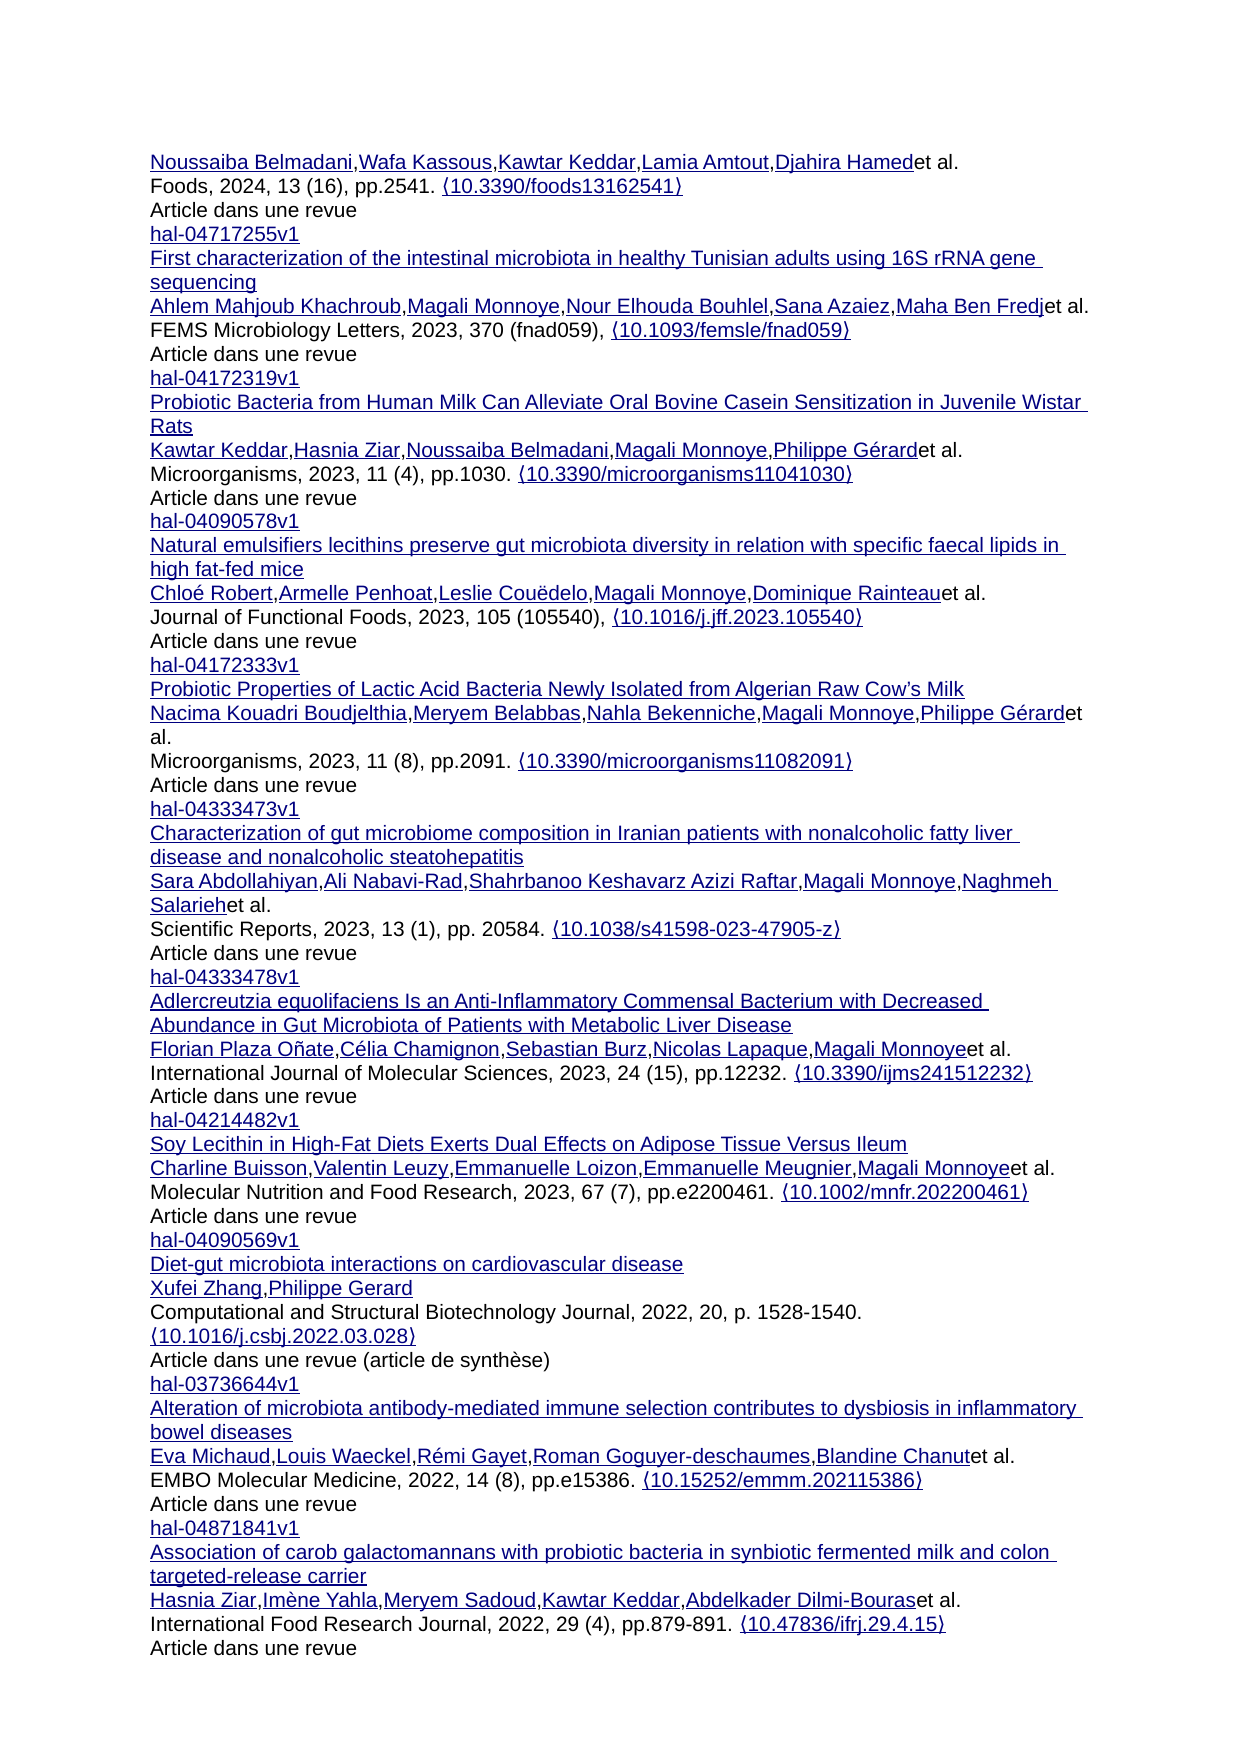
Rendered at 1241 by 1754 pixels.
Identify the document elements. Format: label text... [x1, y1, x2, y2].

table_cell Soy Lecithin in High‐Fat Diets Exerts Dual Effects on Adipose Tissue Versus Ileum Charline Buisson,Valentin Leuzy,Emmanuelle Loizon,Emmanuelle Meugnier,Magali Monnoyeet al. Molecular Nutrition and Food Research, 2023, 67 (7), pp.e2200461. ⟨10.1002/mnfr.202200461⟩ Article dans une revue hal-04090569v1 [150, 1132, 1090, 1252]
table_cell Probiotic Bacteria from Human Milk Can Alleviate Oral Bovine Casein Sensitization in Juvenile Wistar Rats Kawtar Keddar,Hasnia Ziar,Noussaiba Belmadani,Magali Monnoye,Philippe Gérardet al. Microorganisms, 2023, 11 (4), pp.1030. ⟨10.3390/microorganisms11041030⟩ Article dans une revue hal-04090578v1 [150, 390, 1090, 533]
table_cell Association of carob galactomannans with probiotic bacteria in synbiotic fermented milk and colon targeted-release carrier Hasnia Ziar,Imène Yahla,Meryem Sadoud,Kawtar Keddar,Abdelkader Dilmi-Bouraset al. International Food Research Journal, 2022, 29 (4), pp.879-891. ⟨10.47836/ifrj.29.4.15⟩ Article dans une revue [150, 1540, 1090, 1659]
table_cell Alteration of microbiota antibody‐mediated immune selection contributes to dysbiosis in inflammatory bowel diseases Eva Michaud,Louis Waeckel,Rémi Gayet,Roman Goguyer‐deschaumes,Blandine Chanutet al. EMBO Molecular Medicine, 2022, 14 (8), pp.e15386. ⟨10.15252/emmm.202115386⟩ Article dans une revue hal-04871841v1 [150, 1396, 1090, 1539]
table_cell Adlercreutzia equolifaciens Is an Anti-Inflammatory Commensal Bacterium with Decreased Abundance in Gut Microbiota of Patients with Metabolic Liver Disease Florian Plaza Oñate,Célia Chamignon,Sebastian Burz,Nicolas Lapaque,Magali Monnoyeet al. International Journal of Molecular Sciences, 2023, 24 (15), pp.12232. ⟨10.3390/ijms241512232⟩ Article dans une revue hal-04214482v1 [150, 989, 1090, 1132]
table_cell Diet-gut microbiota interactions on cardiovascular disease Xufei Zhang,Philippe Gerard Computational and Structural Biotechnology Journal, 2022, 20, p. 1528-1540. ⟨10.1016/j.csbj.2022.03.028⟩ Article dans une revue (article de synthèse) hal-03736644v1 [150, 1252, 1090, 1396]
table_cell Noussaiba Belmadani,Wafa Kassous,Kawtar Keddar,Lamia Amtout,Djahira Hamedet al. Foods, 2024, 13 (16), pp.2541. ⟨10.3390/foods13162541⟩ Article dans une revue hal-04717255v1 [150, 150, 1090, 246]
table_cell Characterization of gut microbiome composition in Iranian patients with nonalcoholic fatty liver disease and nonalcoholic steatohepatitis Sara Abdollahiyan,Ali Nabavi-Rad,Shahrbanoo Keshavarz Azizi Raftar,Magali Monnoye,Naghmeh Salariehet al. Scientific Reports, 2023, 13 (1), pp. 20584. ⟨10.1038/s41598-023-47905-z⟩ Article dans une revue hal-04333478v1 [150, 821, 1090, 988]
table_cell Probiotic Properties of Lactic Acid Bacteria Newly Isolated from Algerian Raw Cow’s Milk Nacima Kouadri Boudjelthia,Meryem Belabbas,Nahla Bekenniche,Magali Monnoye,Philippe Gérardet al. Microorganisms, 2023, 11 (8), pp.2091. ⟨10.3390/microorganisms11082091⟩ Article dans une revue hal-04333473v1 [150, 677, 1090, 821]
table_cell First characterization of the intestinal microbiota in healthy Tunisian adults using 16S rRNA gene sequencing Ahlem Mahjoub Khachroub,Magali Monnoye,Nour Elhouda Bouhlel,Sana Azaiez,Maha Ben Fredjet al. FEMS Microbiology Letters, 2023, 370 (fnad059), ⟨10.1093/femsle/fnad059⟩ Article dans une revue hal-04172319v1 [150, 246, 1090, 389]
table_cell Natural emulsifiers lecithins preserve gut microbiota diversity in relation with specific faecal lipids in high fat-fed mice Chloé Robert,Armelle Penhoat,Leslie Couëdelo,Magali Monnoye,Dominique Rainteauet al. Journal of Functional Foods, 2023, 105 (105540), ⟨10.1016/j.jff.2023.105540⟩ Article dans une revue hal-04172333v1 [150, 533, 1090, 677]
